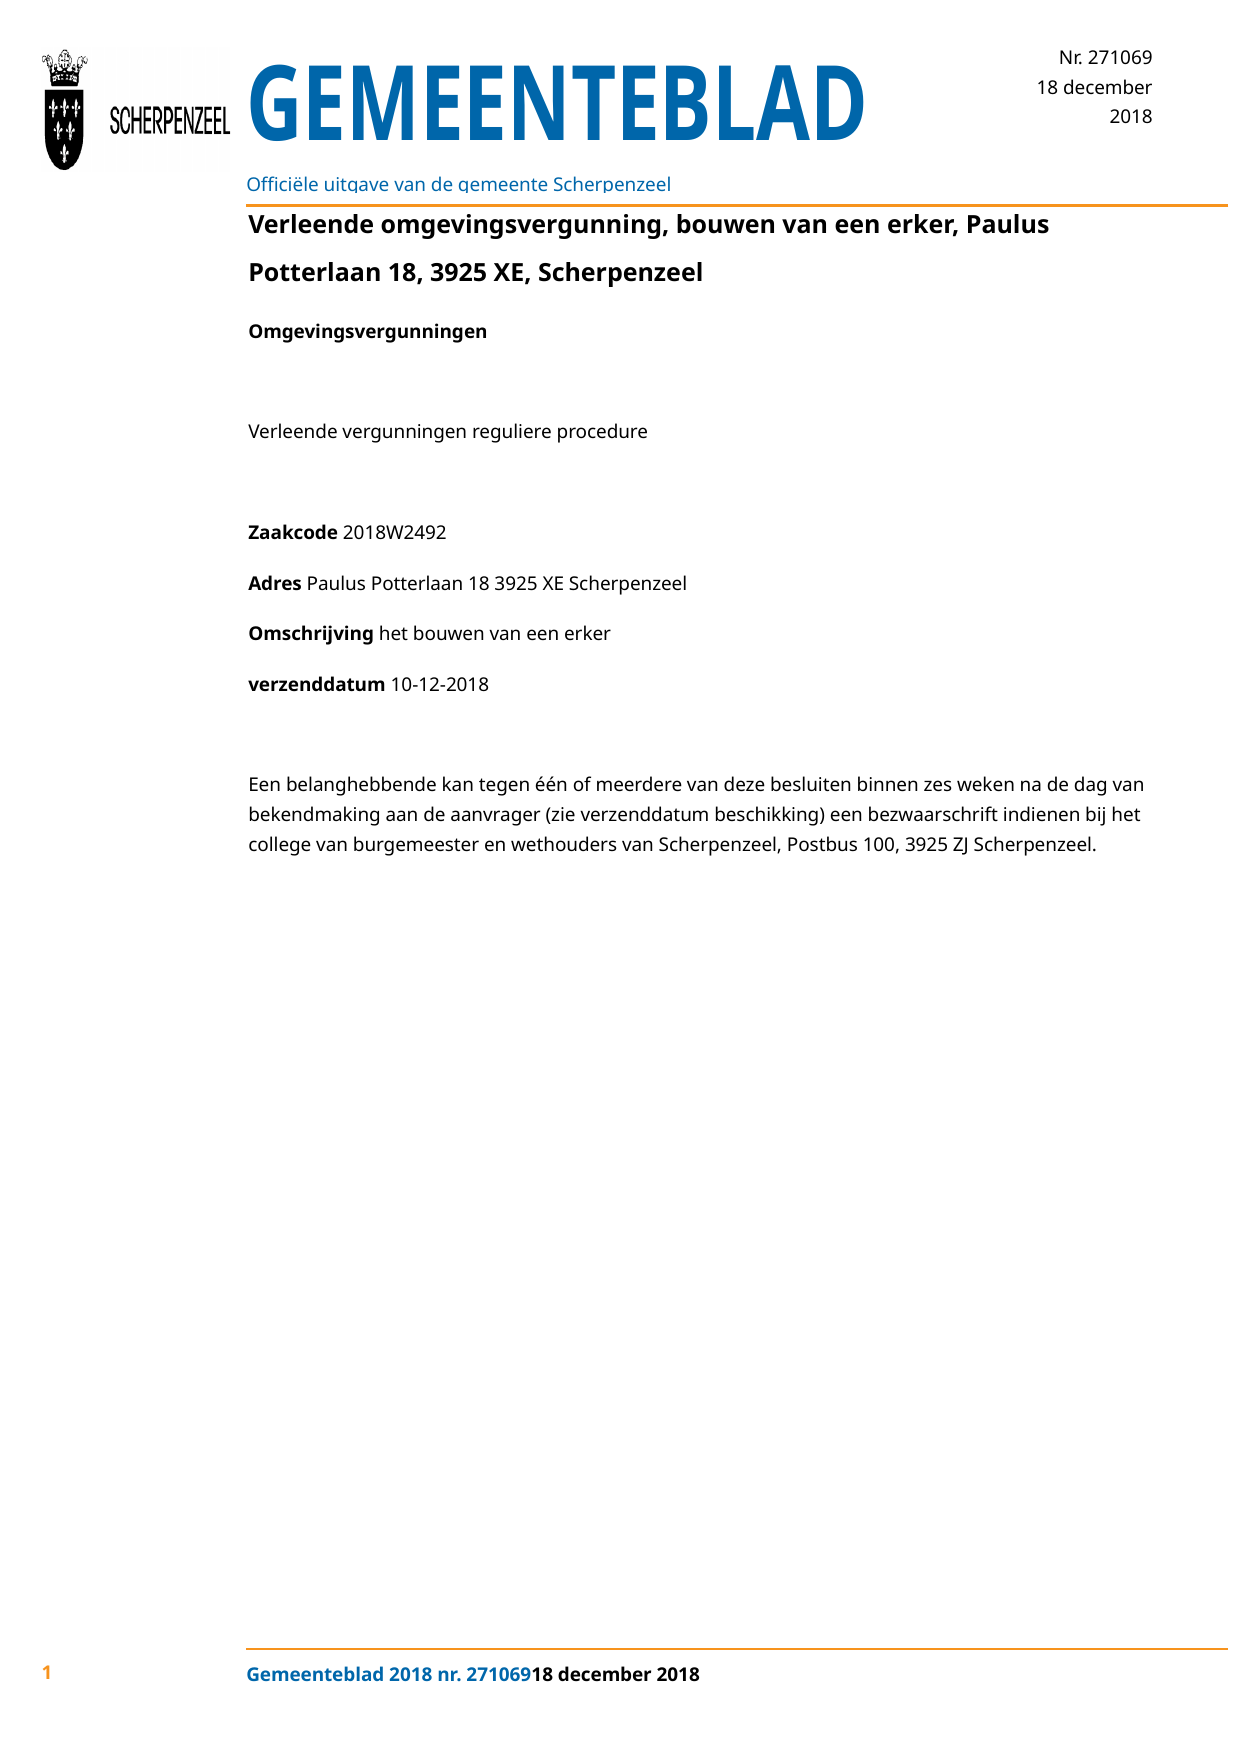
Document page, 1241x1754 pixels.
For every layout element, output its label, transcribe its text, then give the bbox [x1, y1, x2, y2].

text Een belanghebbende kan tegen één of meerdere van deze besluiten binnen zes weken na de dag van bekendmaking aan de aanvrager (zie verzenddatum beschikking) een bezwaarschrift indienen bij het college van burgemeester en wethouders van Scherpenzeel, Postbus 100, 3925 ZJ Scherpenzeel. [248, 772, 1152, 857]
text Verleende omgevingsvergunning, bouwen van een erker, Paulus Potterlaan 18, 3925 XE, Scherpenzeel [248, 207, 1152, 288]
text Adres Paulus Potterlaan 18 3925 XE Scherpenzeel [248, 570, 1152, 596]
text Omgevingsvergunningen [248, 318, 1152, 344]
text verzenddatum 10-12-2018 [248, 671, 1152, 697]
text Verleende vergunningen reguliere procedure [248, 419, 1152, 444]
text Zaakcode 2018W2492 [248, 519, 1152, 545]
text Omschrijving het bouwen van een erker [248, 620, 1152, 646]
picture [41, 47, 231, 172]
